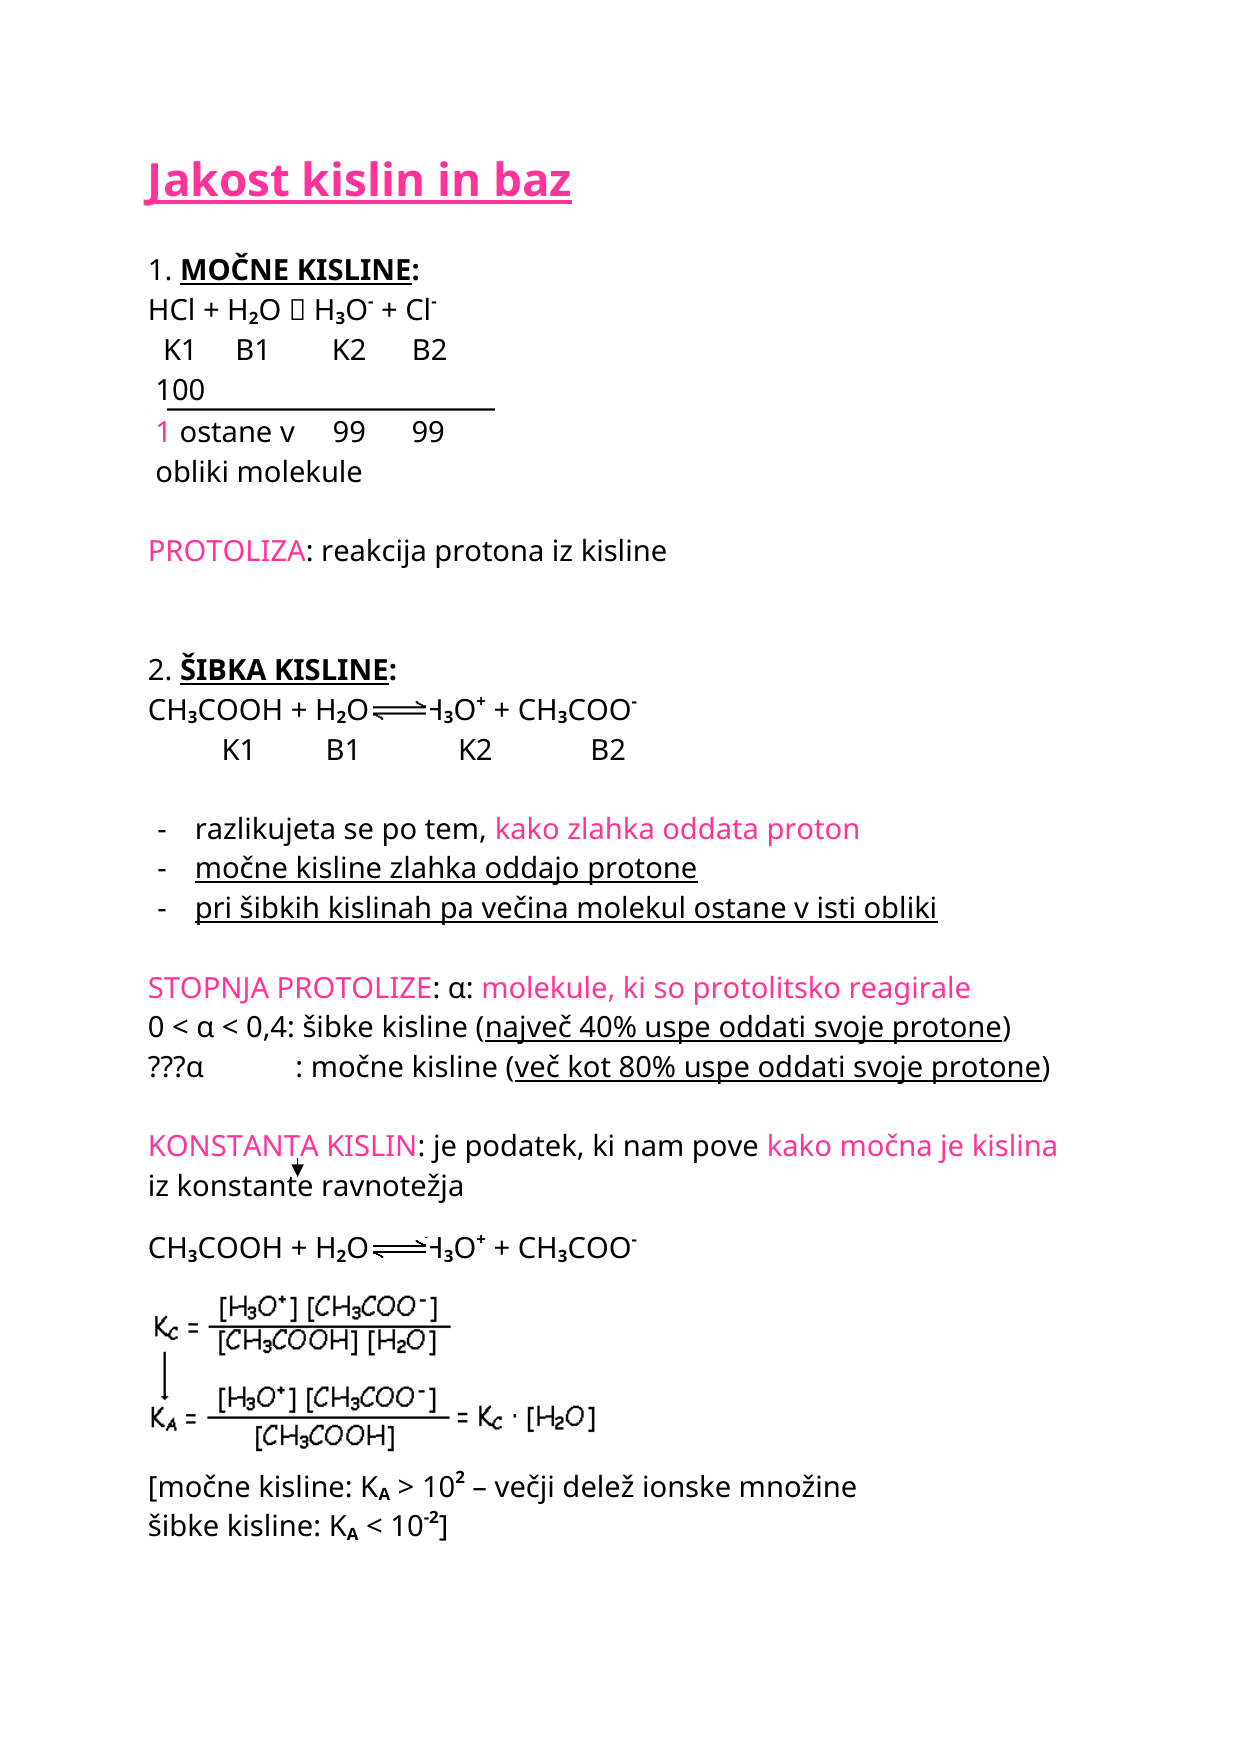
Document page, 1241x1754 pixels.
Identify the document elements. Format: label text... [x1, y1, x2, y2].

text obliki molekule [148, 451, 1093, 491]
picture [147, 1285, 598, 1456]
text CH3COOH + H2O H3O+ + CH3COO- [148, 689, 1093, 729]
text 1. MOČNE KISLINE: [148, 250, 1093, 289]
list pri šibkih kislinah pa večina molekul ostane v isti obliki [157, 887, 1093, 927]
list močne kisline zlahka oddajo protone [157, 848, 1093, 887]
text K1 B1 K2 B2 [148, 729, 1093, 768]
text HCl + H2O  H3O- + Cl- [148, 289, 1093, 329]
text iz konstante ravnotežja [148, 1165, 1093, 1205]
text 0 < α < 0,4: šibke kisline (največ 40% uspe oddati svoje protone) [148, 1007, 1093, 1046]
text K1 B1 K2 B2 [148, 329, 1093, 369]
list razlikujeta se po tem, kako zlahka oddata proton [157, 808, 1093, 848]
picture [372, 1238, 430, 1263]
text STOPNJA PROTOLIZE: α: molekule, ki so protolitsko reagirale [148, 967, 1093, 1007]
text [močne kisline: KA > 102 – večji delež ionske množine [148, 1466, 1093, 1506]
text šibke kisline: KA < 10-2] [148, 1506, 1093, 1545]
text Jakost kislin in baz [148, 148, 1093, 210]
text CH3COOH + H2O H3O+ + CH3COO- [148, 1228, 1093, 1267]
picture [372, 699, 430, 725]
text ???α : močne kisline (več kot 80% uspe oddati svoje protone) [148, 1046, 1093, 1086]
text 100 [148, 369, 1093, 408]
text PROTOLIZA: reakcija protona iz kisline [148, 530, 1093, 570]
text 2. ŠIBKA KISLINE: [148, 649, 1093, 689]
text 1 ostane v 99 99 [148, 411, 1093, 451]
text KONSTANTA KISLIN: je podatek, ki nam pove kako močna je kislina [148, 1126, 1093, 1165]
